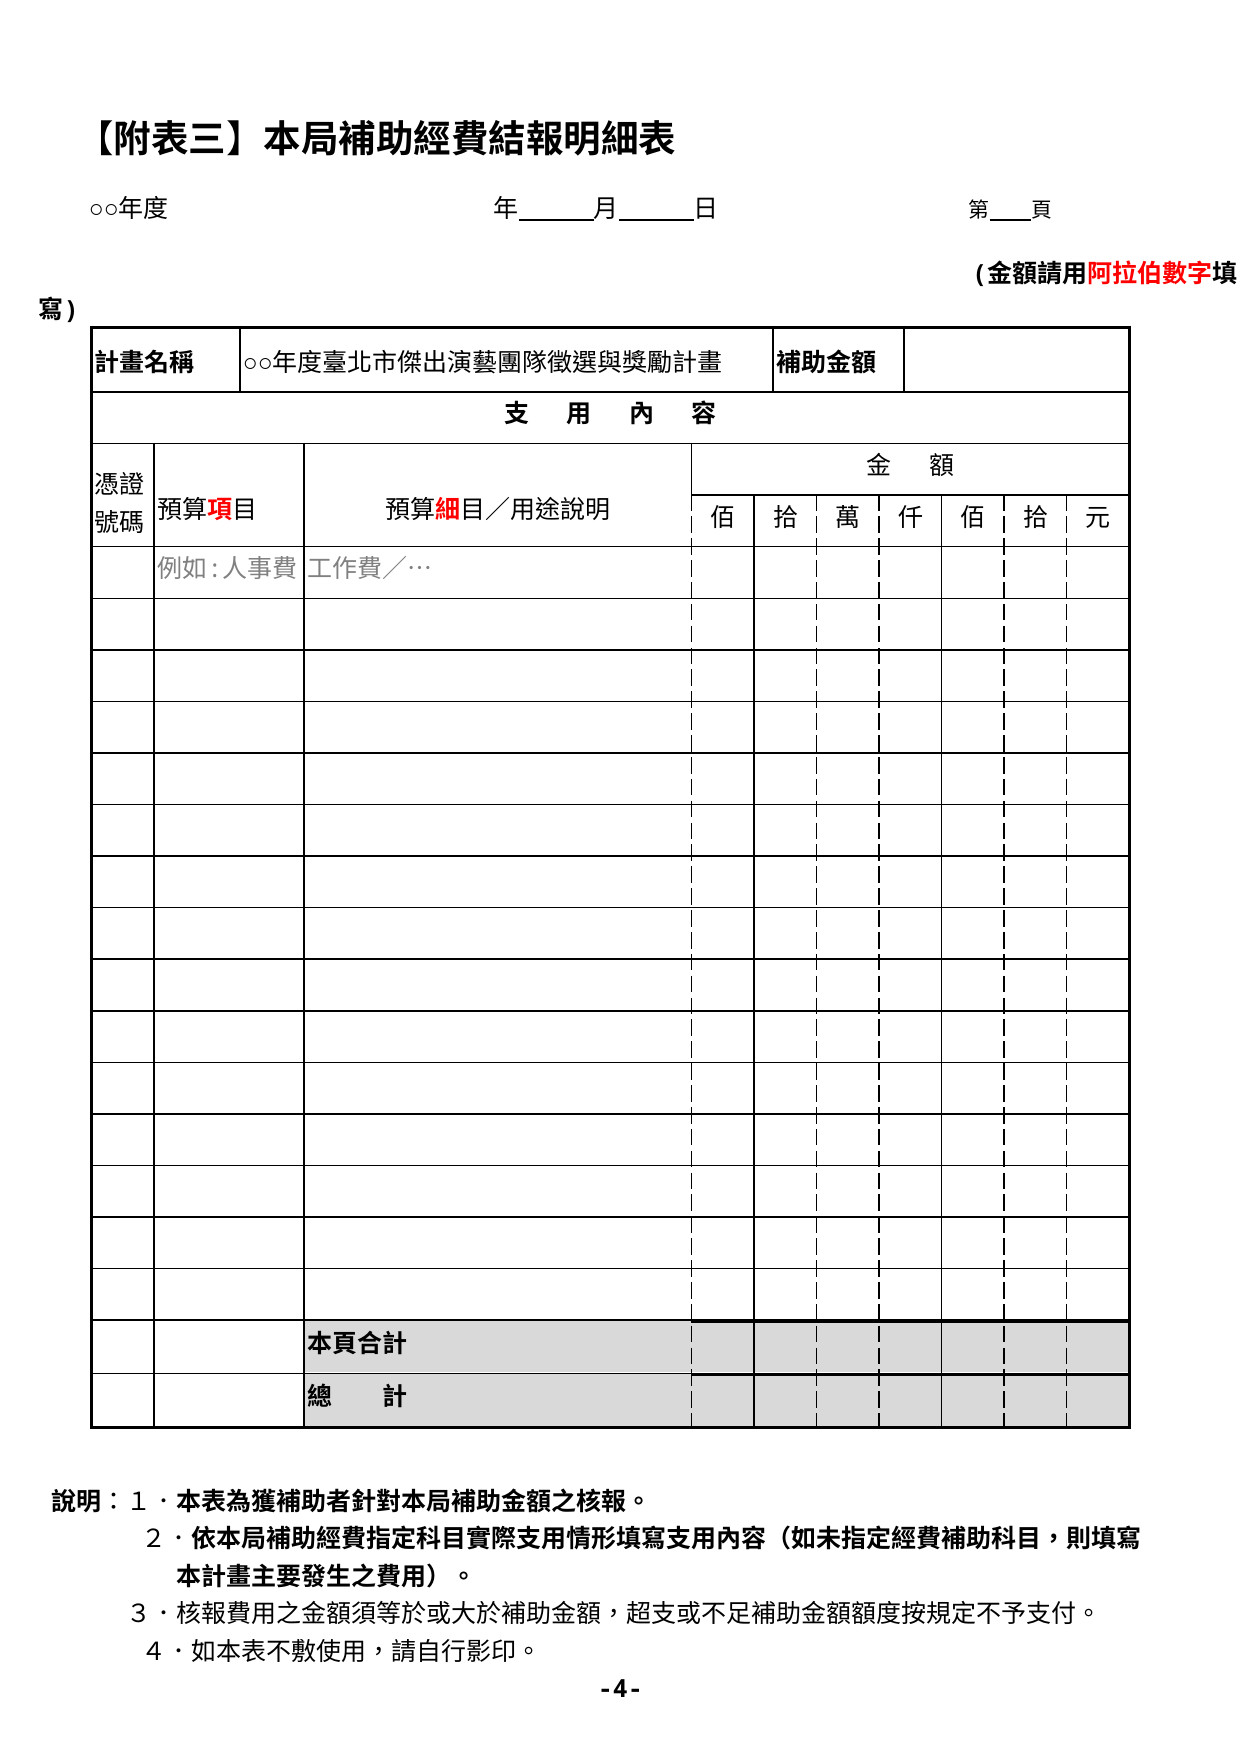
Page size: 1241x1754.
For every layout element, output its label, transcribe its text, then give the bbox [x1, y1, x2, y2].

table_cell [942, 1269, 1004, 1319]
table_cell [305, 805, 692, 855]
table_cell [817, 1063, 879, 1113]
table_cell [1004, 702, 1067, 752]
table_cell [1067, 547, 1128, 597]
table_cell [755, 1218, 817, 1268]
table_cell 預算項目 [155, 444, 303, 546]
table_cell [1004, 805, 1067, 855]
table_cell 拾 [1004, 496, 1067, 546]
table_cell [93, 651, 153, 701]
table_cell 金 額 [692, 444, 1128, 494]
table_cell [755, 1115, 817, 1164]
table_cell [155, 1269, 303, 1319]
table_cell [942, 1115, 1004, 1164]
table_cell [1004, 908, 1067, 958]
table_cell [1004, 547, 1067, 597]
table_cell 佰 [942, 496, 1004, 546]
table_cell [817, 599, 879, 649]
table_cell [1067, 599, 1128, 649]
table_cell [942, 1166, 1004, 1216]
table_cell [879, 908, 941, 958]
table_cell [1004, 1063, 1067, 1113]
table_cell [93, 805, 153, 855]
table_cell [305, 1218, 692, 1268]
table_cell [93, 1269, 153, 1319]
table_cell [692, 908, 753, 958]
table_cell 總 計 [305, 1374, 692, 1426]
table_cell [755, 1376, 817, 1426]
table_cell [942, 960, 1004, 1010]
table_cell [692, 651, 753, 701]
table_cell [155, 857, 303, 907]
table_cell 支 用 內 容 [93, 393, 1128, 443]
table_cell [155, 1012, 303, 1061]
table_cell [817, 702, 879, 752]
table_cell 佰 [692, 496, 753, 546]
table_cell [93, 857, 153, 907]
table_cell [1067, 702, 1128, 752]
table_cell [692, 805, 753, 855]
table_cell [1067, 908, 1128, 958]
table_cell [305, 1063, 692, 1113]
table_cell [942, 857, 1004, 907]
table_cell [817, 960, 879, 1010]
table_cell [93, 547, 153, 597]
table_cell [1067, 1063, 1128, 1113]
table_cell [692, 857, 753, 907]
table_cell [942, 547, 1004, 597]
table_cell 拾 [755, 496, 817, 546]
table_cell [755, 908, 817, 958]
table_cell [817, 1323, 879, 1372]
table_cell [942, 651, 1004, 701]
table_cell [692, 1323, 753, 1372]
table_cell [93, 702, 153, 752]
table_cell [305, 599, 692, 649]
table_cell [755, 960, 817, 1010]
table_cell [879, 1012, 941, 1061]
table_cell [1004, 1166, 1067, 1216]
text ３．核報費用之金額須等於或大於補助金額，超支或不足補助金額額度按規定不予支付。 [126, 1592, 1152, 1630]
table_cell [755, 1063, 817, 1113]
table_cell [155, 754, 303, 804]
table_cell [942, 599, 1004, 649]
table_cell [942, 1323, 1004, 1372]
table_cell [1067, 1012, 1128, 1061]
table_cell [755, 805, 817, 855]
table_header [905, 329, 1128, 391]
table_cell [879, 805, 941, 855]
text -4- [89, 1667, 1152, 1705]
table_cell [93, 1218, 153, 1268]
table_cell [817, 1269, 879, 1319]
table_cell [1004, 754, 1067, 804]
table_header 計畫名稱 [93, 329, 239, 391]
table_cell [155, 1374, 303, 1426]
table_cell [942, 1376, 1004, 1426]
table_cell [942, 805, 1004, 855]
table_cell 工作費／… [305, 547, 692, 597]
table_cell [1067, 805, 1128, 855]
table_cell [93, 1321, 153, 1372]
table_cell [1067, 754, 1128, 804]
table_cell [692, 1269, 753, 1319]
table_cell [879, 651, 941, 701]
table_cell [755, 1323, 817, 1372]
table_cell [1004, 1115, 1067, 1164]
table_cell [817, 1166, 879, 1216]
table_cell [155, 1166, 303, 1216]
table_cell [942, 1063, 1004, 1113]
table_cell [305, 1115, 692, 1164]
table_cell [1067, 857, 1128, 907]
table_cell [1004, 1012, 1067, 1061]
table_cell [879, 547, 941, 597]
table_cell [155, 599, 303, 649]
table_cell [1004, 599, 1067, 649]
table_cell [155, 1063, 303, 1113]
table_cell [692, 599, 753, 649]
table_cell [1067, 651, 1128, 701]
table_cell [879, 599, 941, 649]
table_cell [93, 754, 153, 804]
table_cell [817, 1376, 879, 1426]
table_cell [1067, 1269, 1128, 1319]
table_cell [305, 1166, 692, 1216]
table_cell 元 [1067, 496, 1128, 546]
table_cell [879, 857, 941, 907]
table_cell [755, 651, 817, 701]
table_cell [817, 651, 879, 701]
table_cell [305, 1012, 692, 1061]
table_cell [817, 857, 879, 907]
table_cell [755, 547, 817, 597]
table_cell [305, 651, 692, 701]
table_cell [155, 651, 303, 701]
table_cell [692, 1115, 753, 1164]
table_cell 本頁合計 [305, 1321, 692, 1372]
table_header 補助金額 [774, 329, 903, 391]
table_header ○○年度臺北市傑出演藝團隊徵選與獎勵計畫 [241, 329, 772, 391]
table_cell [817, 547, 879, 597]
table_cell [817, 1012, 879, 1061]
table_cell [93, 1063, 153, 1113]
table_cell [155, 1218, 303, 1268]
table_cell [1004, 857, 1067, 907]
table_cell 例如:人事費 [155, 547, 303, 597]
table_cell [692, 1376, 753, 1426]
table_cell [93, 1012, 153, 1061]
table_cell [305, 960, 692, 1010]
table_cell [1067, 1166, 1128, 1216]
table_cell [1067, 1218, 1128, 1268]
table_cell [817, 1115, 879, 1164]
table_cell [692, 1063, 753, 1113]
table_cell [879, 1218, 941, 1268]
table_cell [692, 702, 753, 752]
table_cell [155, 1115, 303, 1164]
table_cell [755, 857, 817, 907]
table_cell [879, 1063, 941, 1113]
table_cell [1067, 1323, 1128, 1372]
table_cell [1004, 1323, 1067, 1372]
table_cell [755, 599, 817, 649]
table_cell [692, 1012, 753, 1061]
table_cell [93, 599, 153, 649]
table_cell [879, 702, 941, 752]
table_cell [1004, 1376, 1067, 1426]
table_cell [817, 1218, 879, 1268]
text ２．依本局補助經費指定科目實際支用情形填寫支用內容（如未指定經費補助科目，則填寫本計畫主要發生之費用）。 [51, 1517, 1152, 1592]
table_cell [305, 702, 692, 752]
table_cell [1004, 651, 1067, 701]
table_cell [879, 960, 941, 1010]
table_cell [93, 1166, 153, 1216]
table_cell [942, 908, 1004, 958]
table_cell [1067, 1115, 1128, 1164]
table_cell [305, 1269, 692, 1319]
table_cell [755, 1012, 817, 1061]
table_cell [879, 754, 941, 804]
table_cell [93, 908, 153, 958]
table_cell [942, 1218, 1004, 1268]
table_cell [692, 960, 753, 1010]
table_cell [755, 1269, 817, 1319]
table_cell [305, 908, 692, 958]
table_cell [1004, 1269, 1067, 1319]
text (金額請用阿拉伯數字填寫) [38, 253, 1238, 326]
table_cell [93, 1374, 153, 1426]
table_cell [879, 1166, 941, 1216]
table_cell 預算細目／用途說明 [305, 444, 692, 546]
table_cell [817, 754, 879, 804]
table_cell [155, 1321, 303, 1372]
table_cell [155, 805, 303, 855]
table_cell [1067, 960, 1128, 1010]
table_cell [692, 754, 753, 804]
text ４．如本表不敷使用，請自行影印。 [51, 1630, 1152, 1667]
table_cell [942, 1012, 1004, 1061]
table_cell [1004, 1218, 1067, 1268]
table_cell [155, 960, 303, 1010]
table_cell [305, 754, 692, 804]
table_cell [692, 547, 753, 597]
table_cell [692, 1218, 753, 1268]
table_cell 仟 [879, 496, 941, 546]
table_cell 萬 [817, 496, 879, 546]
table_cell [692, 1166, 753, 1216]
table_cell [93, 960, 153, 1010]
table_cell [879, 1269, 941, 1319]
table_cell 憑證號碼 [93, 444, 153, 546]
table_cell [755, 1166, 817, 1216]
table_cell [305, 857, 692, 907]
table_cell [755, 754, 817, 804]
table_cell [817, 805, 879, 855]
table_cell [1004, 960, 1067, 1010]
table_cell [155, 908, 303, 958]
table_cell [879, 1323, 941, 1372]
text 說明：１．本表為獲補助者針對本局補助金額之核報。 [51, 1480, 1152, 1517]
table_cell [93, 1115, 153, 1164]
table_cell [879, 1376, 941, 1426]
table_cell [755, 702, 817, 752]
table_cell [817, 908, 879, 958]
table_cell [879, 1115, 941, 1164]
table_cell [155, 702, 303, 752]
table_cell [942, 702, 1004, 752]
table_cell [942, 754, 1004, 804]
table_cell [1067, 1376, 1128, 1426]
text 【附表三】本局補助經費結報明細表 [38, 109, 1238, 163]
text ○○年度 年 月 日 第 頁 [38, 188, 1238, 224]
